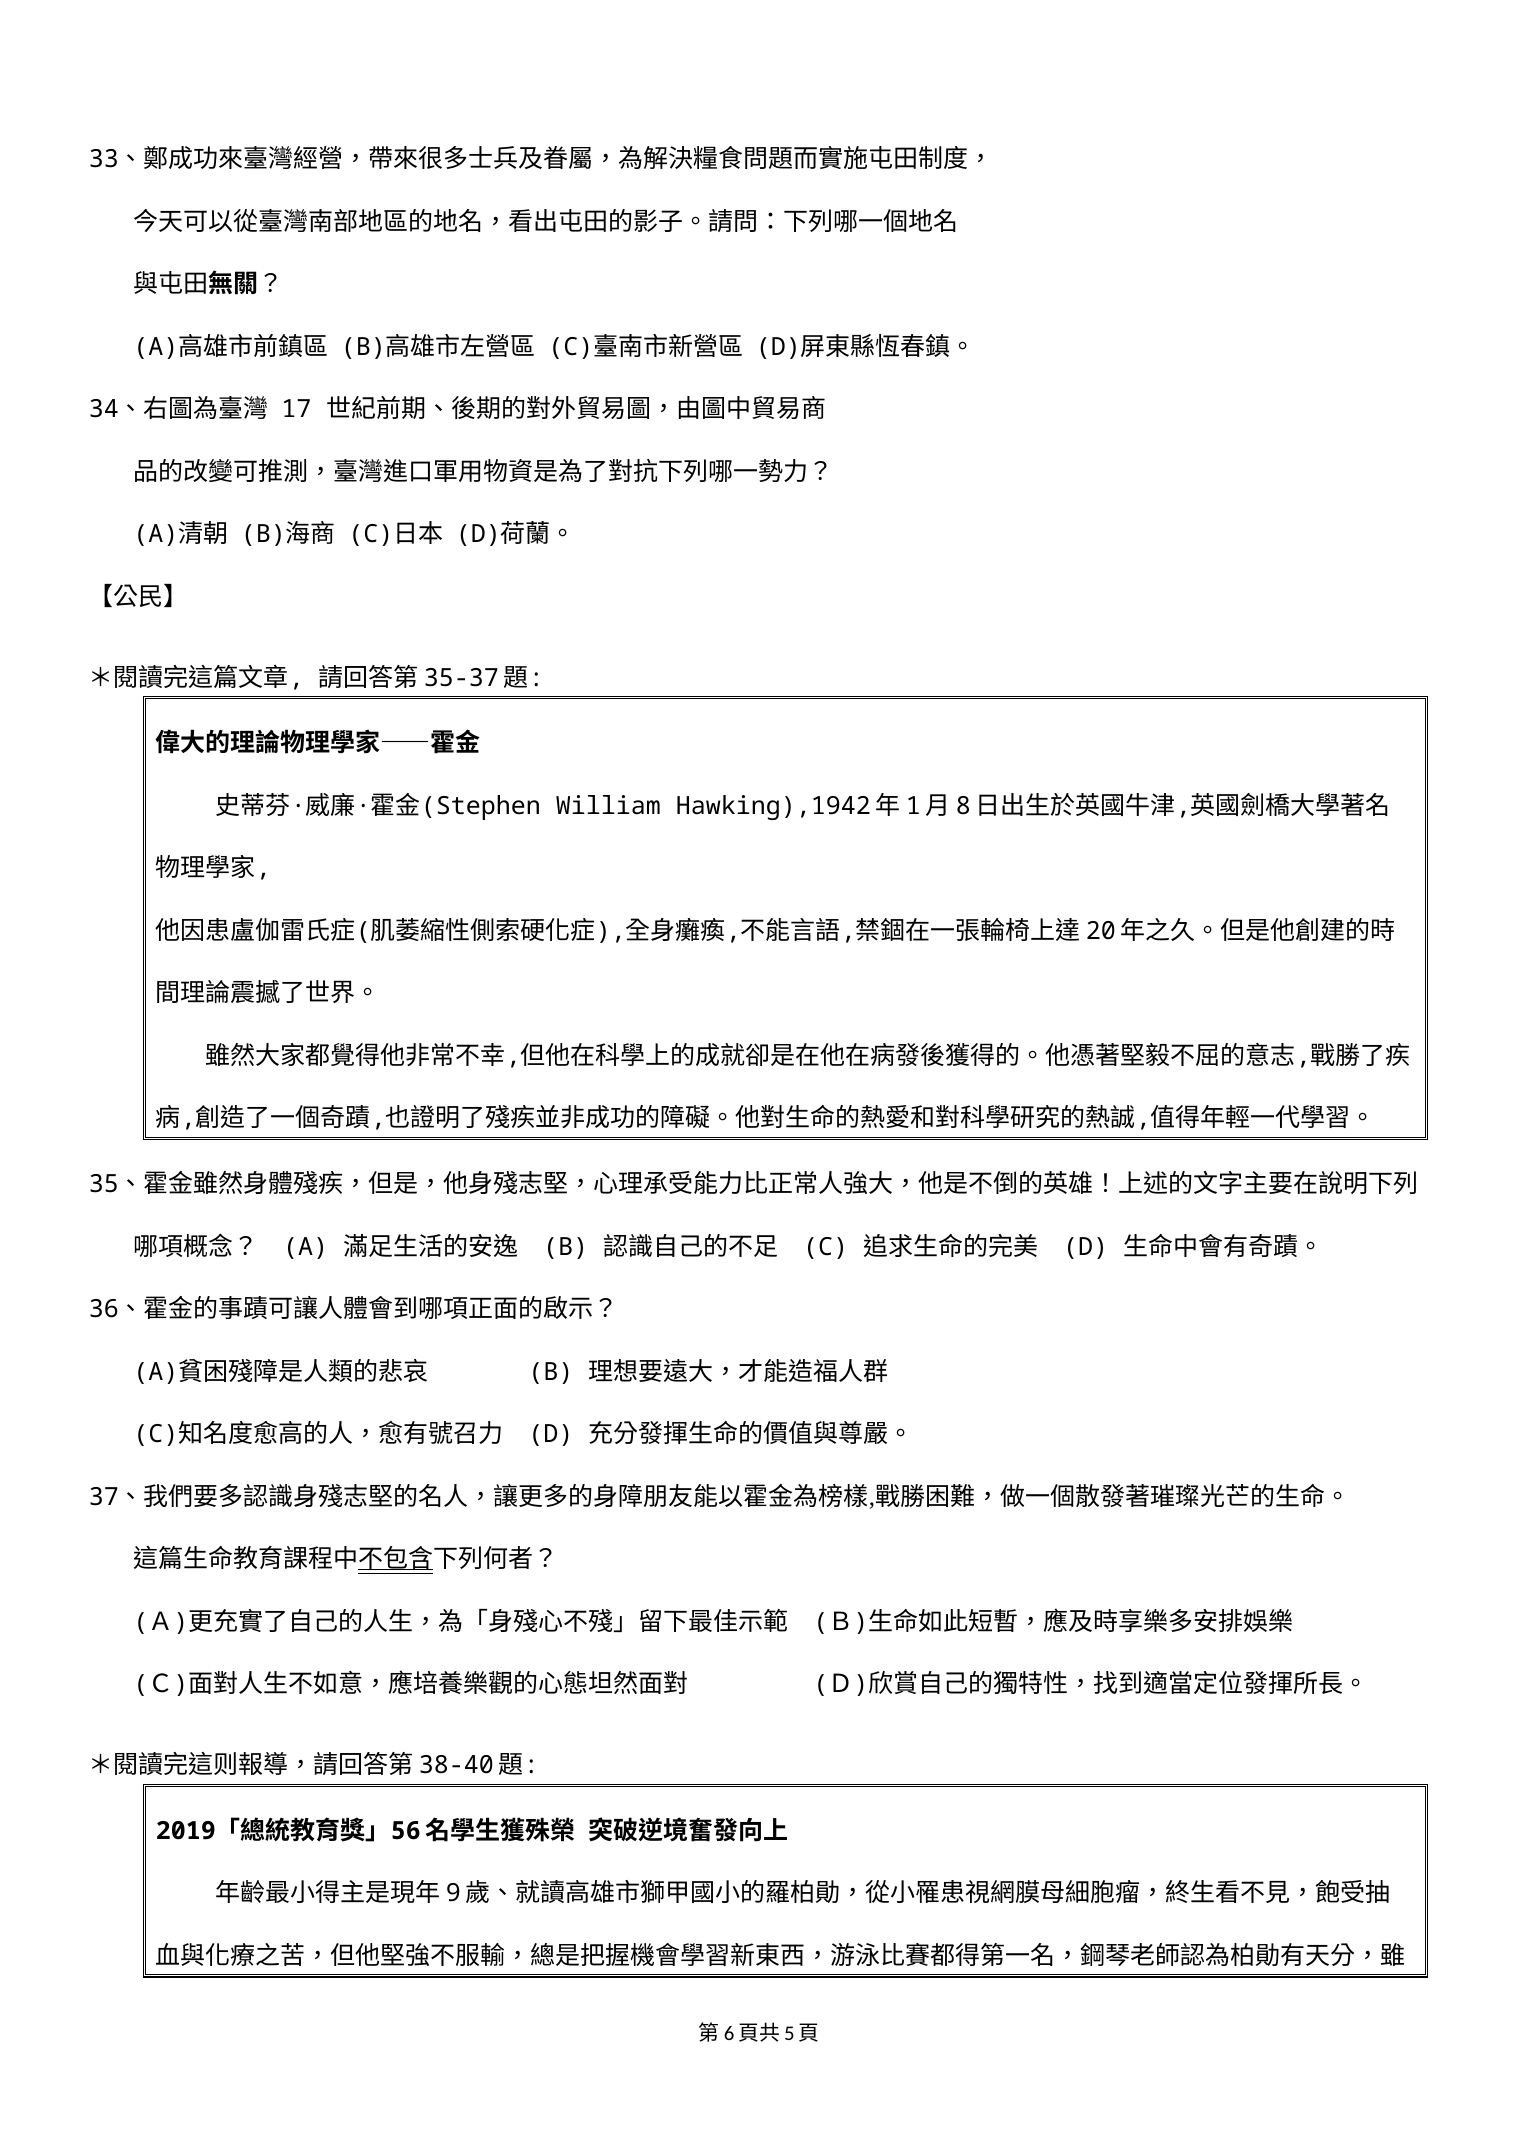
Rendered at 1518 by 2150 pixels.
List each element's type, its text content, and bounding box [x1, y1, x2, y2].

table_header 偉大的理論物理學家——霍金 史蒂芬·威廉·霍金(Stephen William Hawking),1942年1月8日出生於英國牛津,英國劍橋大學著名物理學家, 他因患盧伽雷氏症(肌萎縮性側索硬化症),全身癱瘓,不能言語,禁錮在一張輪椅上達20年之久。但是他創建的時間理論震撼了世界。 雖然大家都覺得他非常不幸,但他在科學上的成就卻是在他在病發後獲得的。他憑著堅毅不屈的意志,戰勝了疾病,創造了一個奇蹟,也證明了殘疾並非成功的障礙。他對生命的熱愛和對科學研究的熱誠,值得年輕一代學習。 [146, 699, 1425, 1137]
text (A)貧困殘障是人類的悲哀 (B) 理想要遠大，才能造福人群 [133, 1327, 1429, 1390]
text ＊閱讀完這则報導，請回答第38-40題: [89, 1721, 1429, 1784]
text ＊閱讀完這篇文章, 請回答第35-37題: [89, 634, 1429, 696]
text 37、我們要多認識身殘志堅的名人，讓更多的身障朋友能以霍金為榜樣,戰勝困難，做一個散發著璀璨光芒的生命。這篇生命教育課程中不包含下列何者？ [89, 1452, 1344, 1577]
text 33、鄭成功來臺灣經營，帶來很多士兵及眷屬，為解決糧食問題而實施屯田制度，今天可以從臺灣南部地區的地名，看出屯田的影子。請問：下列哪一個地名與屯田無關？ [89, 115, 975, 302]
text (C)知名度愈高的人，愈有號召力 (D) 充分發揮生命的價值與尊嚴。 [133, 1390, 1429, 1452]
text 35、霍金雖然身體殘疾，但是，他身殘志堅，心理承受能力比正常人強大，他是不倒的英雄！上述的文字主要在說明下列哪項概念？ (A) 滿足生活的安逸 (B) 認識自己的不足 (C) 追求生命的完美 (D) 生命中會有奇蹟。 [89, 1140, 1429, 1265]
text 36、霍金的事蹟可讓人體會到哪項正面的啟示？ [89, 1265, 1429, 1327]
text (Ａ)更充實了自己的人生，為「身殘心不殘」留下最佳示範 (Ｂ)生命如此短暫，應及時享樂多安排娛樂 [133, 1577, 1429, 1640]
text (A)高雄市前鎮區 (B)高雄市左營區 (C)臺南市新營區 (D)屏東縣恆春鎮。 [133, 302, 1429, 365]
text (Ｃ)面對人生不如意，應培養樂觀的心態坦然面對 (Ｄ)欣賞自己的獨特性，找到適當定位發揮所長。 [133, 1640, 1429, 1702]
table_header 2019「總統教育獎」56名學生獲殊榮 突破逆境奮發向上 年齡最小得主是現年9歲、就讀高雄市獅甲國小的羅柏勛，從小罹患視網膜母細胞瘤，終生看不見，飽受抽血與化療之苦，但他堅強不服輸，總是把握機會學習新東西，游泳比賽都得第一名，鋼琴老師認為柏勛有天分，雖 [146, 1787, 1425, 1974]
text (A)清朝 (B)海商 (C)日本 (D)荷蘭。 [133, 490, 1429, 552]
text 34、右圖為臺灣 17 世紀前期、後期的對外貿易圖，由圖中貿易商品的改變可推測，臺灣進口軍用物資是為了對抗下列哪一勢力？ [89, 365, 842, 490]
text 【公民】 [89, 552, 1429, 615]
